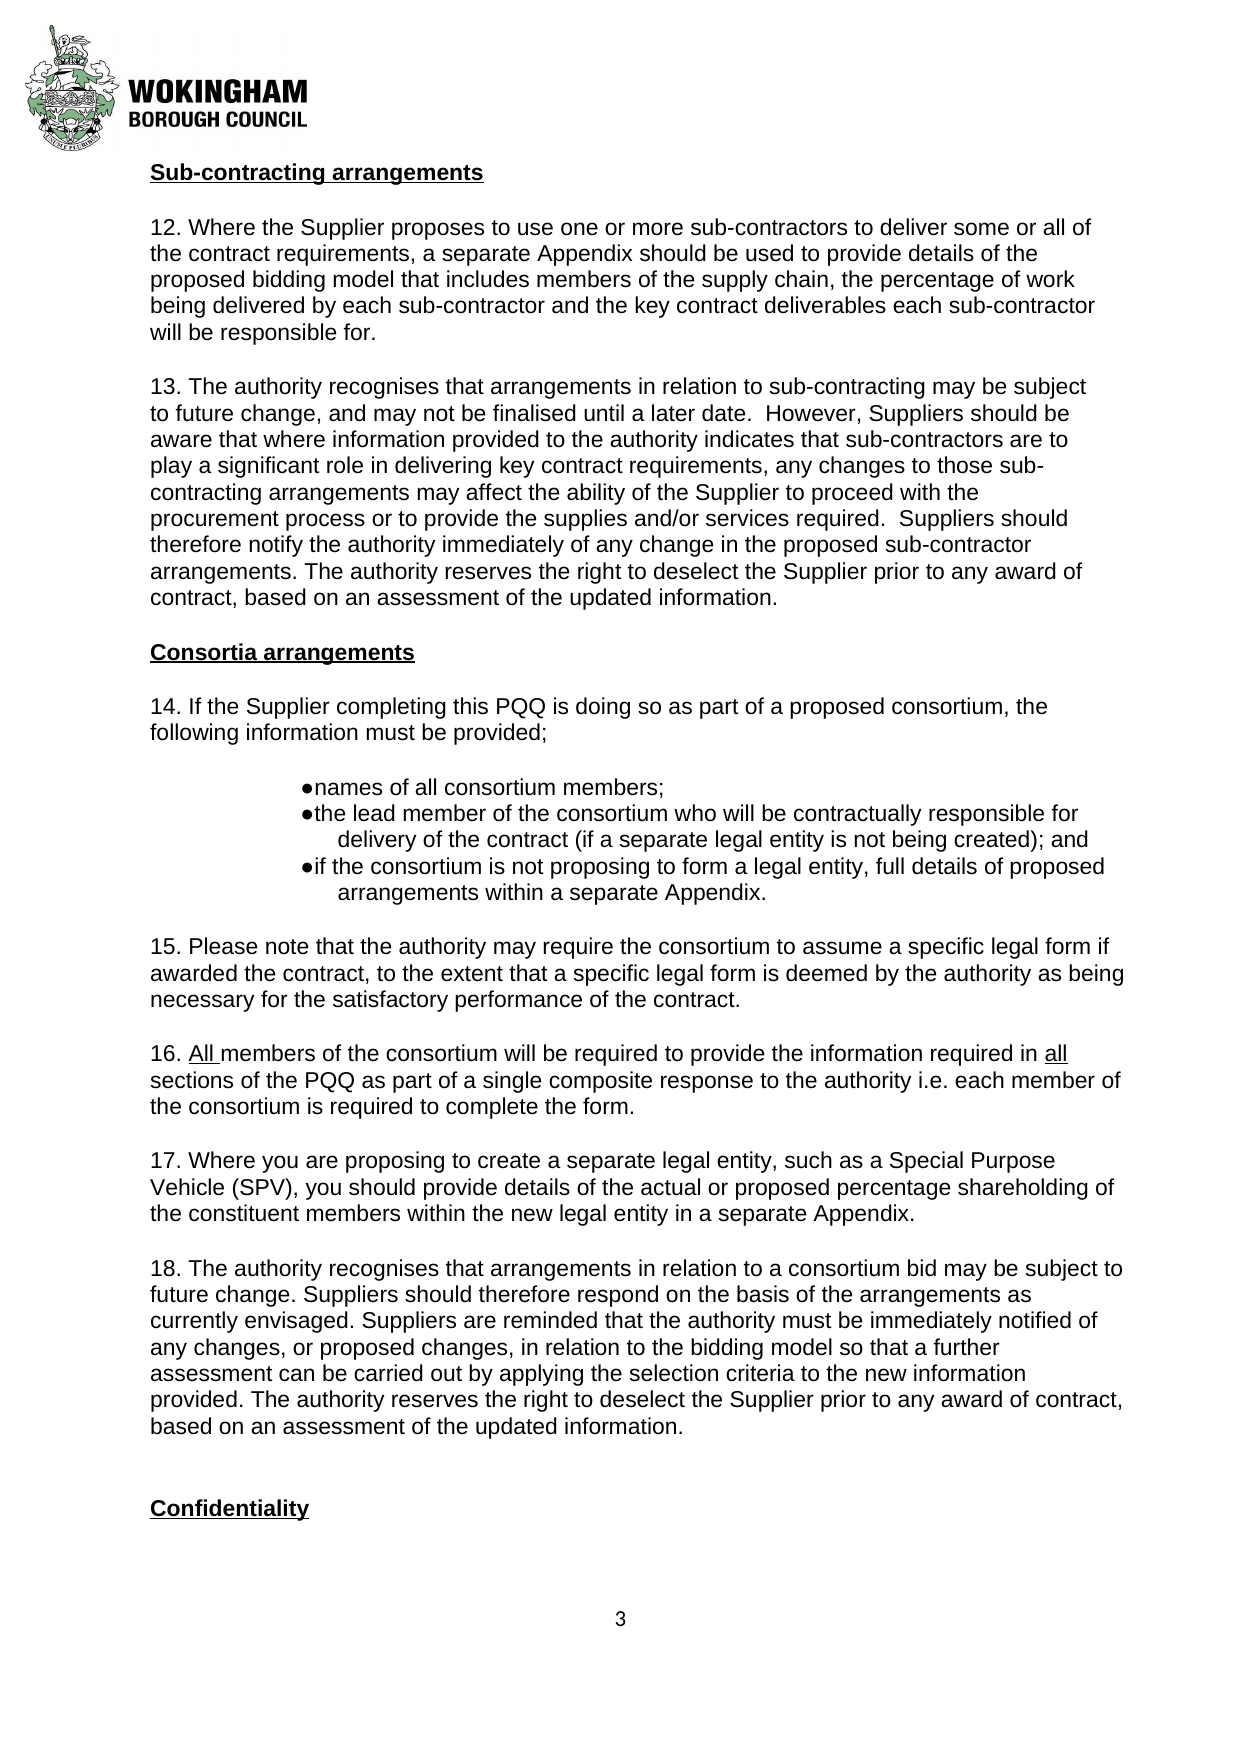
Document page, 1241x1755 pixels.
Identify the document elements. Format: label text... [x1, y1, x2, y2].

text 14. If the Supplier completing this PQQ is doing so as part of a proposed consortium, the following information must be provided; [150, 693, 1125, 746]
text 18. The authority recognises that arrangements in relation to a consortium bid may be subject to future change. Suppliers should therefore respond on the basis of the arrangements as currently envisaged. Suppliers are reminded that the authority must be immediately notified of any changes, or proposed changes, in relation to the bidding model so that a further assessment can be carried out by applying the selection criteria to the new information provided. The authority reserves the right to deselect the Supplier prior to any award of contract, based on an assessment of the updated information. [150, 1254, 1125, 1439]
list names of all consortium members; [113, 773, 1125, 800]
list the lead member of the consortium who will be contractually responsible for delivery of the contract (if a separate legal entity is not being created); and [113, 800, 1125, 853]
text Consortia arrangements [150, 638, 1125, 665]
text Sub-contracting arrangements [150, 159, 1125, 185]
text 15. Please note that the authority may require the consortium to assume a specific legal form if awarded the contract, to the extent that a specific legal form is deemed by the authority as being necessary for the satisfactory performance of the contract. [150, 933, 1125, 1012]
text Confidentiality [150, 1495, 1125, 1521]
text 16. All members of the consortium will be required to provide the information required in all sections of the PQQ as part of a single composite response to the authority i.e. each member of the consortium is required to complete the form. [150, 1040, 1125, 1119]
list if the consortium is not proposing to form a legal entity, full details of proposed arrangements within a separate Appendix. [113, 853, 1125, 905]
text 13. The authority recognises that arrangements in relation to sub-contracting may be subject to future change, and may not be finalised until a later date. However, Suppliers should be aware that where information provided to the authority indicates that sub-contractors are to play a significant role in delivering key contract requirements, any changes to those sub-contracting arrangements may affect the ability of the Supplier to proceed with the procurement process or to provide the supplies and/or services required. Suppliers should therefore notify the authority immediately of any change in the proposed sub-contractor arrangements. The authority reserves the right to deselect the Supplier prior to any award of contract, based on an assessment of the updated information. [150, 373, 1090, 610]
text 12. Where the Supplier proposes to use one or more sub-contractors to deliver some or all of the contract requirements, a separate Appendix should be used to provide details of the proposed bidding model that includes members of the supply chain, the percentage of work being delivered by each sub-contractor and the key contract deliverables each sub-contractor will be responsible for. [150, 213, 1125, 345]
text 17. Where you are proposing to create a separate legal entity, such as a Special Purpose Vehicle (SPV), you should provide details of the actual or proposed percentage shareholding of the constituent members within the new legal entity in a separate Appendix. [150, 1147, 1125, 1227]
